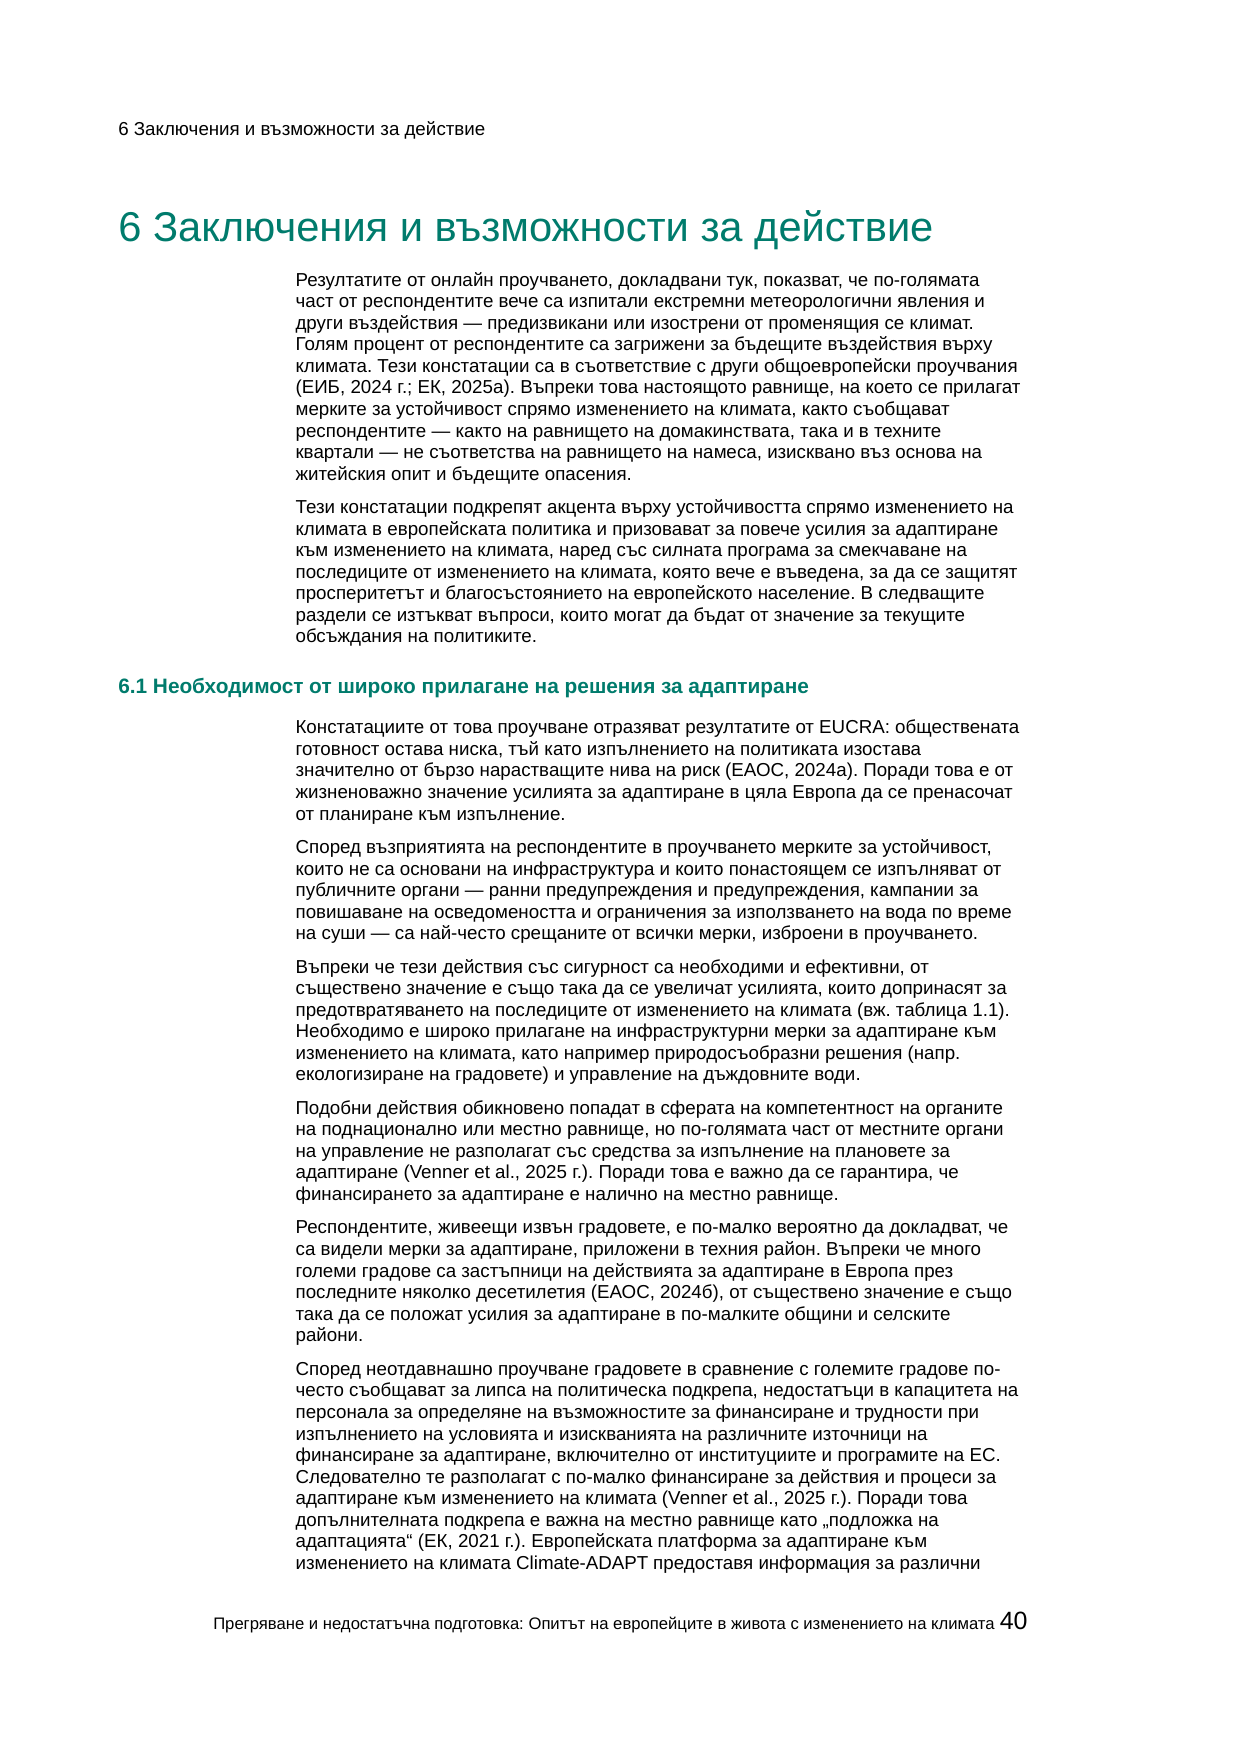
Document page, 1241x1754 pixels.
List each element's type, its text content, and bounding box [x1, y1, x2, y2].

text Констатациите от това проучване отразяват резултатите от EUCRA: обществената готовност остава ниска, тъй като изпълнението на политиката изостава значително от бързо нарастващите нива на риск (ЕАОС, 2024a). Поради това е от жизненоважно значение усилията за адаптиране в цяла Европа да се пренасочат от планиране към изпълнение. [295, 716, 1022, 824]
text Според неотдавнашно проучване градовете в сравнение с големите градове по-често съобщават за липса на политическа подкрепа, недостатъци в капацитета на персонала за определяне на възможностите за финансиране и трудности при изпълнението на условията и изискванията на различните източници на финансиране за адаптиране, включително от институциите и програмите на ЕС. Следователно те разполагат с по-малко финансиране за действия и процеси за адаптиране към изменението на климата (Venner et al., 2025 г.). Поради това допълнителната подкрепа е важна на местно равнище като „подложка на адаптацията“ (ЕК, 2021 г.). Европейската платформа за адаптиране към изменението на климата Climate-ADAPT предоставя информация за различни [295, 1358, 1022, 1573]
text Респондентите, живеещи извън градовете, е по-малко вероятно да докладват, че са видели мерки за адаптиране, приложени в техния район. Въпреки че много големи градове са застъпници на действията за адаптиране в Европа през последните няколко десетилетия (ЕАОС, 2024б), от съществено значение е също така да се положат усилия за адаптиране в по-малките общини и селските райони. [295, 1216, 1022, 1346]
text Подобни действия обикновено попадат в сферата на компетентност на органите на поднационално или местно равнище, но по-голямата част от местните органи на управление не разполагат със средства за изпълнение на плановете за адаптиране (Venner et al., 2025 г.). Поради това е важно да се гарантира, че финансирането за адаптиране е налично на местно равнище. [295, 1097, 1022, 1204]
text Тези констатации подкрепят акцента върху устойчивостта спрямо изменението на климата в европейската политика и призовават за повече усилия за адаптиране към изменението на климата, наред със силната програма за смекчаване на последиците от изменението на климата, която вече е въведена, за да се защитят просперитетът и благосъстоянието на европейското население. В следващите раздели се изтъкват въпроси, които могат да бъдат от значение за текущите обсъждания на политиките. [295, 496, 1022, 647]
text Според възприятията на респондентите в проучването мерките за устойчивост, които не са основани на инфраструктура и които понастоящем се изпълняват от публичните органи — ранни предупреждения и предупреждения, кампании за повишаване на осведомеността и ограничения за използването на вода по време на суши — са най-често срещаните от всички мерки, изброени в проучването. [295, 836, 1022, 943]
subtitle 6 Заключения и възможности за действие [118, 202, 1122, 250]
text Резултатите от онлайн проучването, докладвани тук, показват, че по-голямата част от респондентите вече са изпитали екстремни метеорологични явления и други въздействия — предизвикани или изострени от променящия се климат. Голям процент от респондентите са загрижени за бъдещите въздействия върху климата. Тези констатации са в съответствие с други общоевропейски проучвания (ЕИБ, 2024 г.; ЕК, 2025a). Въпреки това настоящото равнище, на което се прилагат мерките за устойчивост спрямо изменението на климата, както съобщават респондентите — както на равнището на домакинствата, така и в техните квартали — не съответства на равнището на намеса, изисквано въз основа на житейския опит и бъдещите опасения. [295, 268, 1022, 484]
text Въпреки че тези действия със сигурност са необходими и ефективни, от съществено значение е също така да се увеличат усилията, които допринасят за предотвратяването на последиците от изменението на климата (вж. таблица 1.1). Необходимо е широко прилагане на инфраструктурни мерки за адаптиране към изменението на климата, като например природосъобразни решения (напр. екологизиране на градовете) и управление на дъждовните води. [295, 955, 1022, 1085]
subtitle 6.1 Необходимост от широко прилагане на решения за адаптиране [118, 674, 1122, 698]
